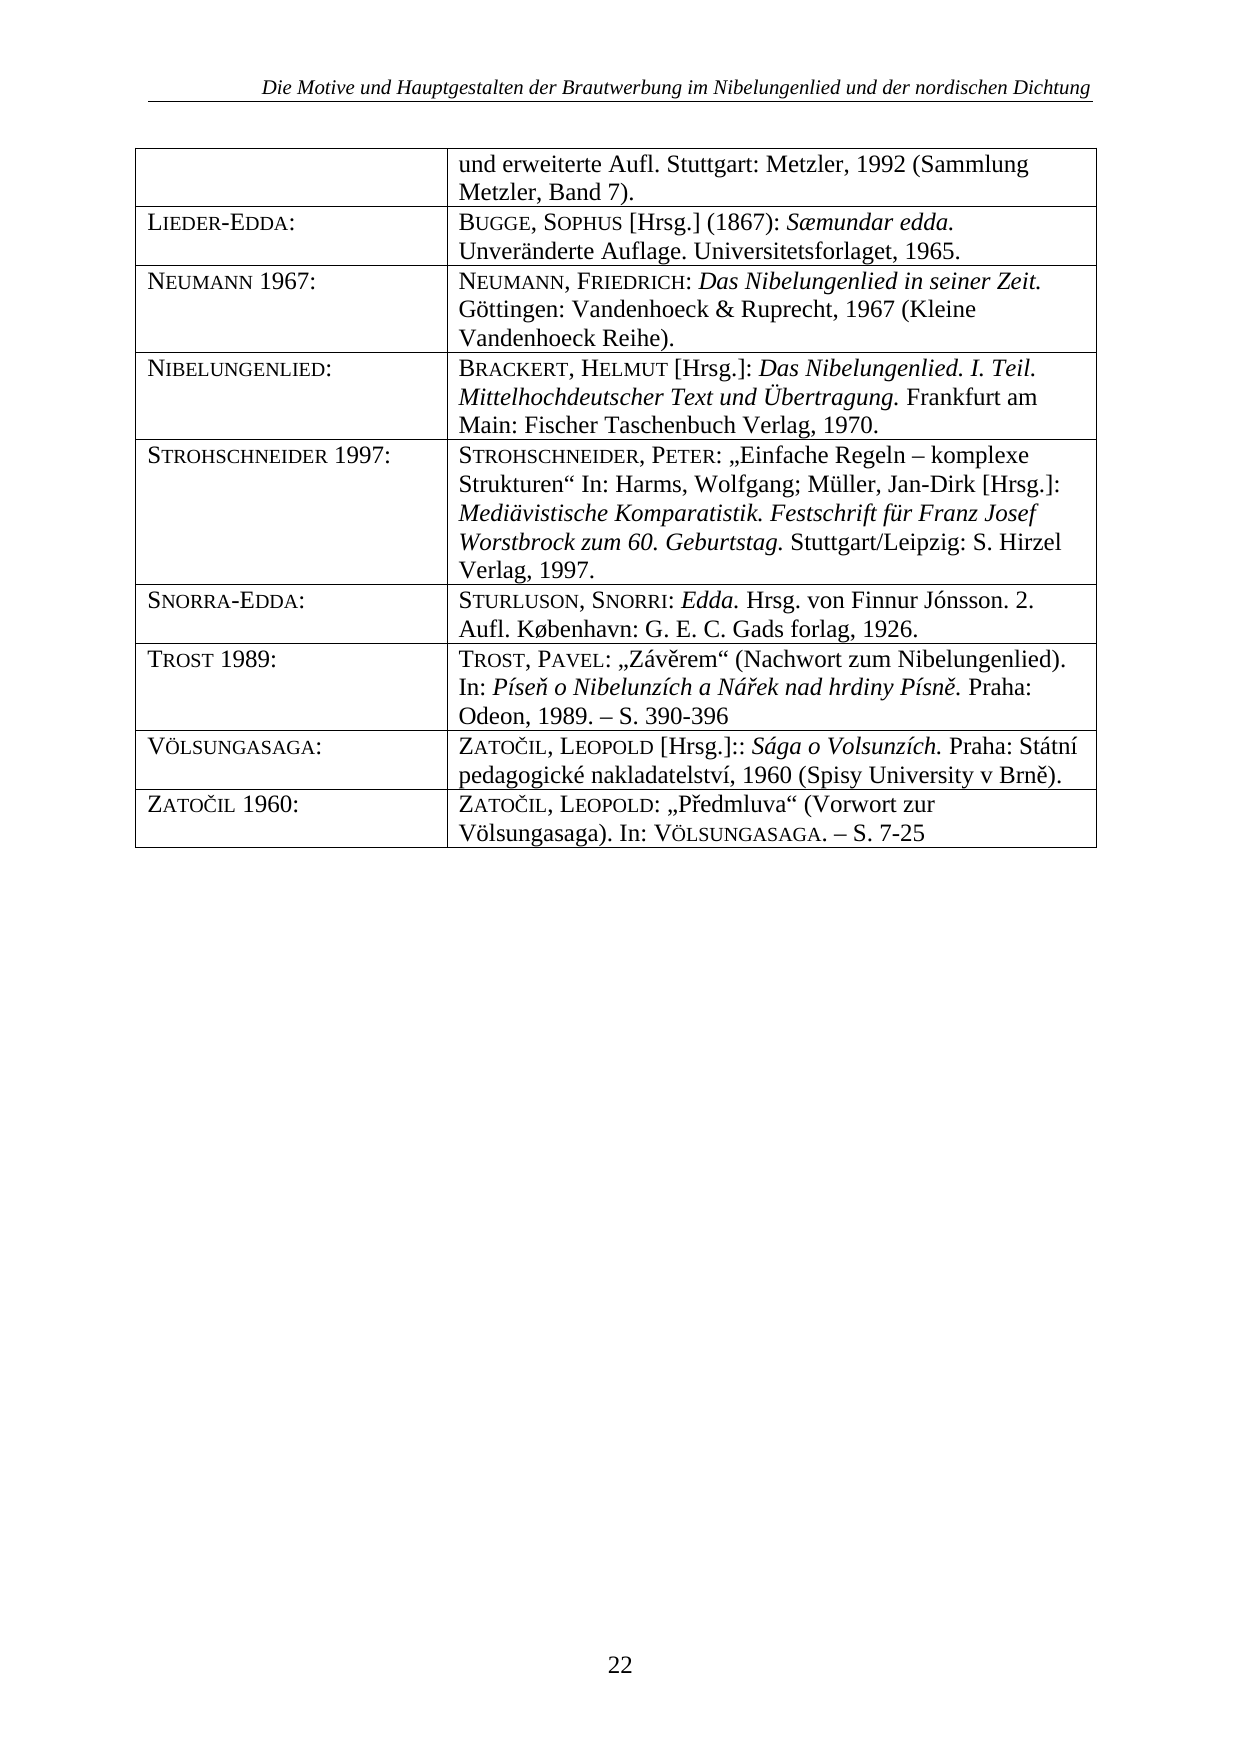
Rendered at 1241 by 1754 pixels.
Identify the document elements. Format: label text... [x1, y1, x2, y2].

table_cell [136, 149, 447, 206]
table_cell Nibelungenlied: [136, 353, 447, 439]
table_cell Bugge, Sophus [Hrsg.] (1867): Sæmundar edda. Unveränderte Auflage. Universitetsforlaget, 1965. [448, 207, 1096, 265]
table_cell Sturluson, Snorri: Edda. Hrsg. von Finnur Jónsson. 2. Aufl. København: G. E. C. Gads forlag, 1926. [448, 585, 1096, 643]
table_cell Trost 1989: [136, 644, 447, 730]
table_cell Neumann 1967: [136, 266, 447, 352]
table_cell Strohschneider 1997: [136, 440, 447, 584]
table_cell Strohschneider, Peter: „Einfache Regeln – komplexe Strukturen“ In: Harms, Wolfgang; Müller, Jan-Dirk [Hrsg.]: Mediävistische Komparatistik. Festschrift für Franz Josef Worstbrock zum 60. Geburtstag. Stuttgart/Leipzig: S. Hirzel Verlag, 1997. [448, 440, 1096, 584]
table_cell Brackert, Helmut [Hrsg.]: Das Nibelungenlied. I. Teil. Mittelhochdeutscher Text und Übertragung. Frankfurt am Main: Fischer Taschenbuch Verlag, 1970. [448, 353, 1096, 439]
table_cell und erweiterte Aufl. Stuttgart: Metzler, 1992 (Sammlung Metzler, Band 7). [448, 149, 1096, 206]
table_cell Zatočil, Leopold [Hrsg.]:: Sága o Volsunzích. Praha: Státní pedagogické nakladatelství, 1960 (Spisy University v Brně). [448, 731, 1096, 788]
table_cell Lieder-Edda: [136, 207, 447, 265]
table_cell Zatočil 1960: [136, 790, 447, 847]
table_cell Neumann, Friedrich: Das Nibelungenlied in seiner Zeit. Göttingen: Vandenhoeck & Ruprecht, 1967 (Kleine Vandenhoeck Reihe). [448, 266, 1096, 352]
table_cell Snorra-Edda: [136, 585, 447, 643]
table_cell Zatočil, Leopold: „Předmluva“ (Vorwort zur Völsungasaga). In: Völsungasaga. – S. 7-25 [448, 790, 1096, 847]
table_cell Trost, Pavel: „Závěrem“ (Nachwort zum Nibelungenlied). In: Píseň o Nibelunzích a Nářek nad hrdiny Písně. Praha: Odeon, 1989. – S. 390-396 [448, 644, 1096, 730]
table_cell Völsungasaga: [136, 731, 447, 788]
